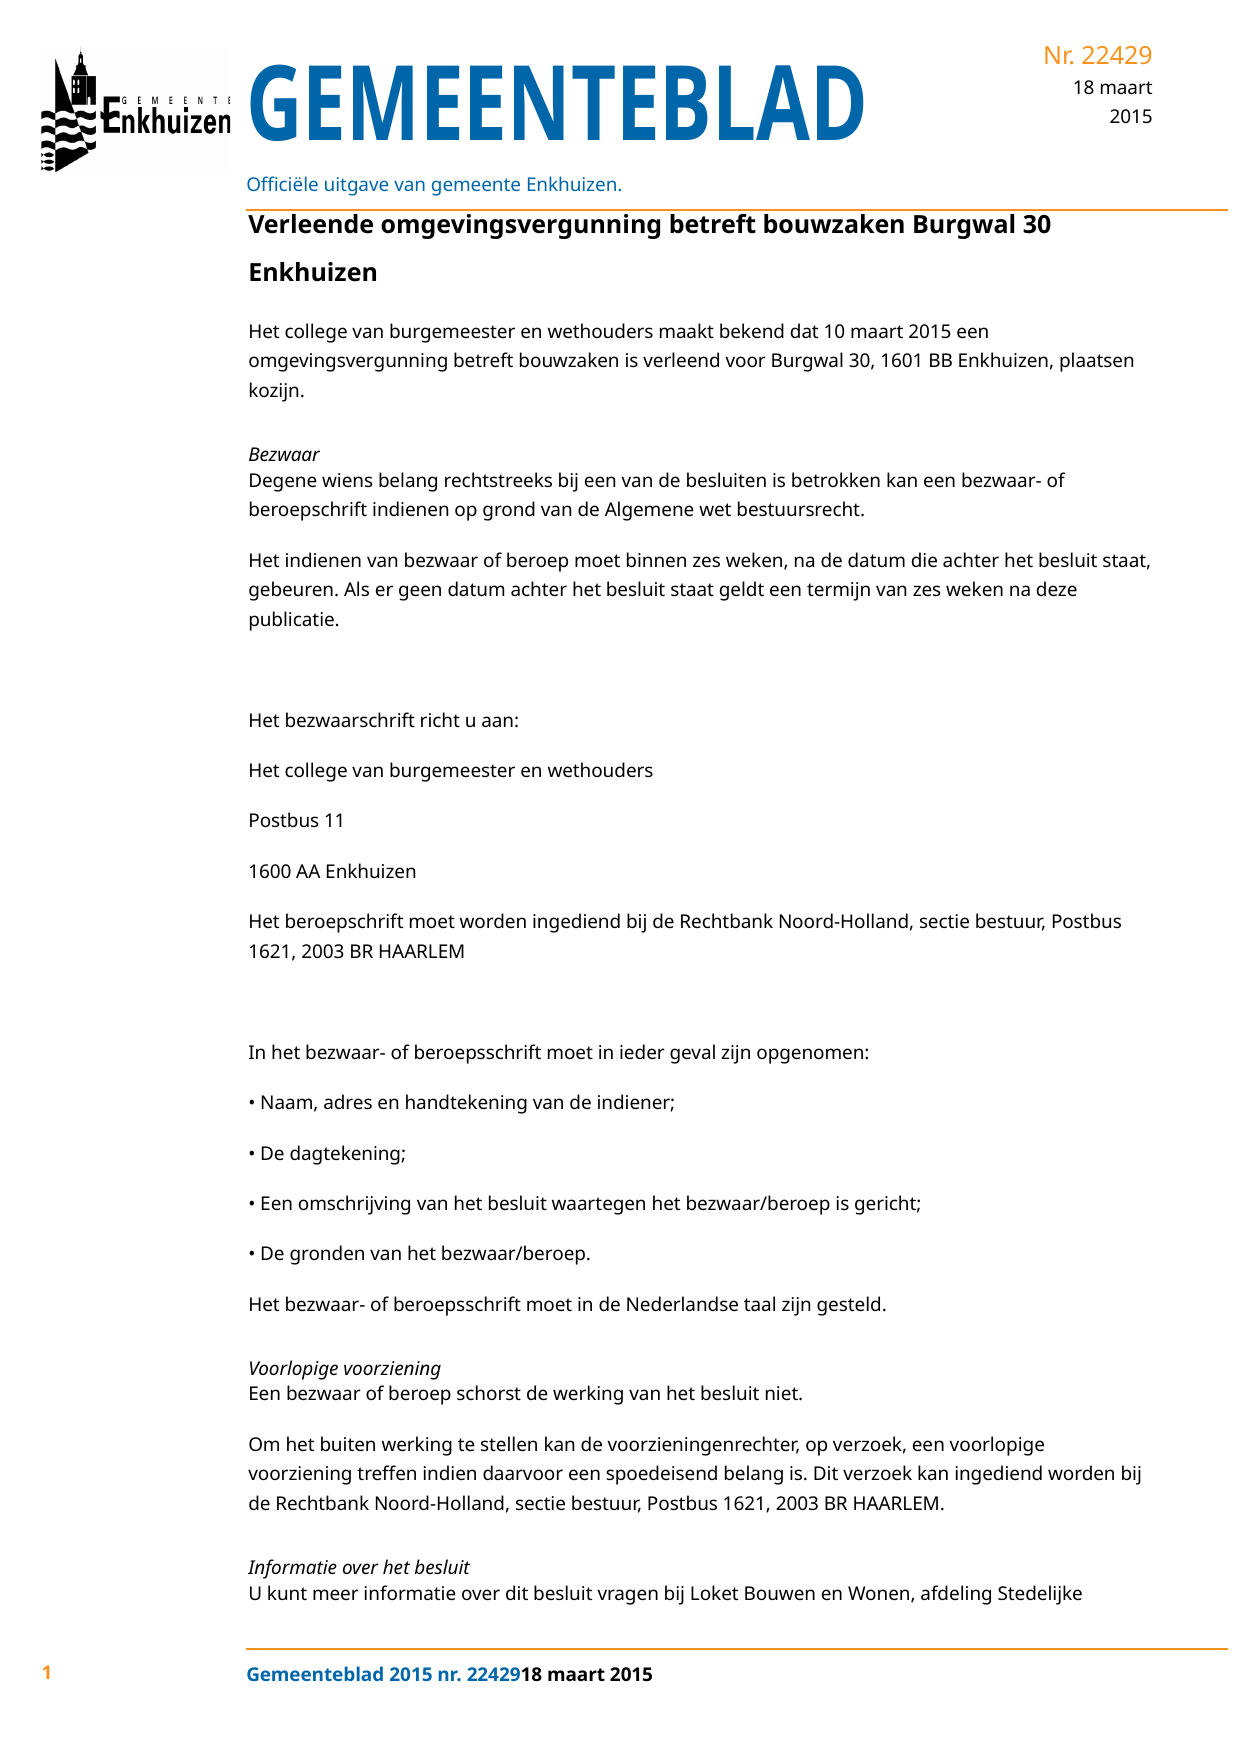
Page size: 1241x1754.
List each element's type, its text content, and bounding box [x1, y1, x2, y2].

text Het bezwaarschrift richt u aan: [248, 707, 1152, 732]
text U kunt meer informatie over dit besluit vragen bij Loket Bouwen en Wonen, afdeling Stedelijke [248, 1580, 1152, 1606]
picture [41, 47, 231, 172]
text • De dagtekening; [248, 1140, 1152, 1165]
text Degene wiens belang rechtstreeks bij een van de besluiten is betrokken kan een bezwaar- of beroepschrift indienen op grond van de Algemene wet bestuursrecht. [248, 467, 1152, 522]
text Het college van burgemeester en wethouders maakt bekend dat 10 maart 2015 een omgevingsvergunning betreft bouwzaken is verleend voor Burgwal 30, 1601 BB Enkhuizen, plaatsen kozijn. [248, 318, 1152, 403]
text Het bezwaar- of beroepsschrift moet in de Nederlandse taal zijn gesteld. [248, 1291, 1152, 1317]
text Verleende omgevingsvergunning betreft bouwzaken Burgwal 30 Enkhuizen [248, 211, 1152, 288]
text Het college van burgemeester en wethouders [248, 757, 1152, 783]
text • Een omschrijving van het besluit waartegen het bezwaar/beroep is gericht; [248, 1190, 1152, 1216]
text Het beroepschrift moet worden ingediend bij de Rechtbank Noord-Holland, sectie bestuur, Postbus 1621, 2003 BR HAARLEM [248, 908, 1152, 964]
text Informatie over het besluit [248, 1554, 1152, 1580]
text Bezwaar [248, 441, 1152, 467]
text Postbus 11 [248, 808, 1152, 833]
text In het bezwaar- of beroepsschrift moet in ieder geval zijn opgenomen: [248, 1039, 1152, 1064]
text Het indienen van bezwaar of beroep moet binnen zes weken, na de datum die achter het besluit staat, gebeuren. Als er geen datum achter het besluit staat geldt een termijn van zes weken na deze publicatie. [248, 547, 1152, 632]
text Een bezwaar of beroep schorst de werking van het besluit niet. [248, 1381, 1152, 1406]
text Voorlopige voorziening [248, 1355, 1152, 1381]
text Om het buiten werking te stellen kan de voorzieningenrechter, op verzoek, een voorlopige voorziening treffen indien daarvoor een spoedeisend belang is. Dit verzoek kan ingediend worden bij de Rechtbank Noord-Holland, sectie bestuur, Postbus 1621, 2003 BR HAARLEM. [248, 1431, 1152, 1516]
text 1600 AA Enkhuizen [248, 858, 1152, 884]
text • Naam, adres en handtekening van de indiener; [248, 1089, 1152, 1115]
text • De gronden van het bezwaar/beroep. [248, 1241, 1152, 1266]
